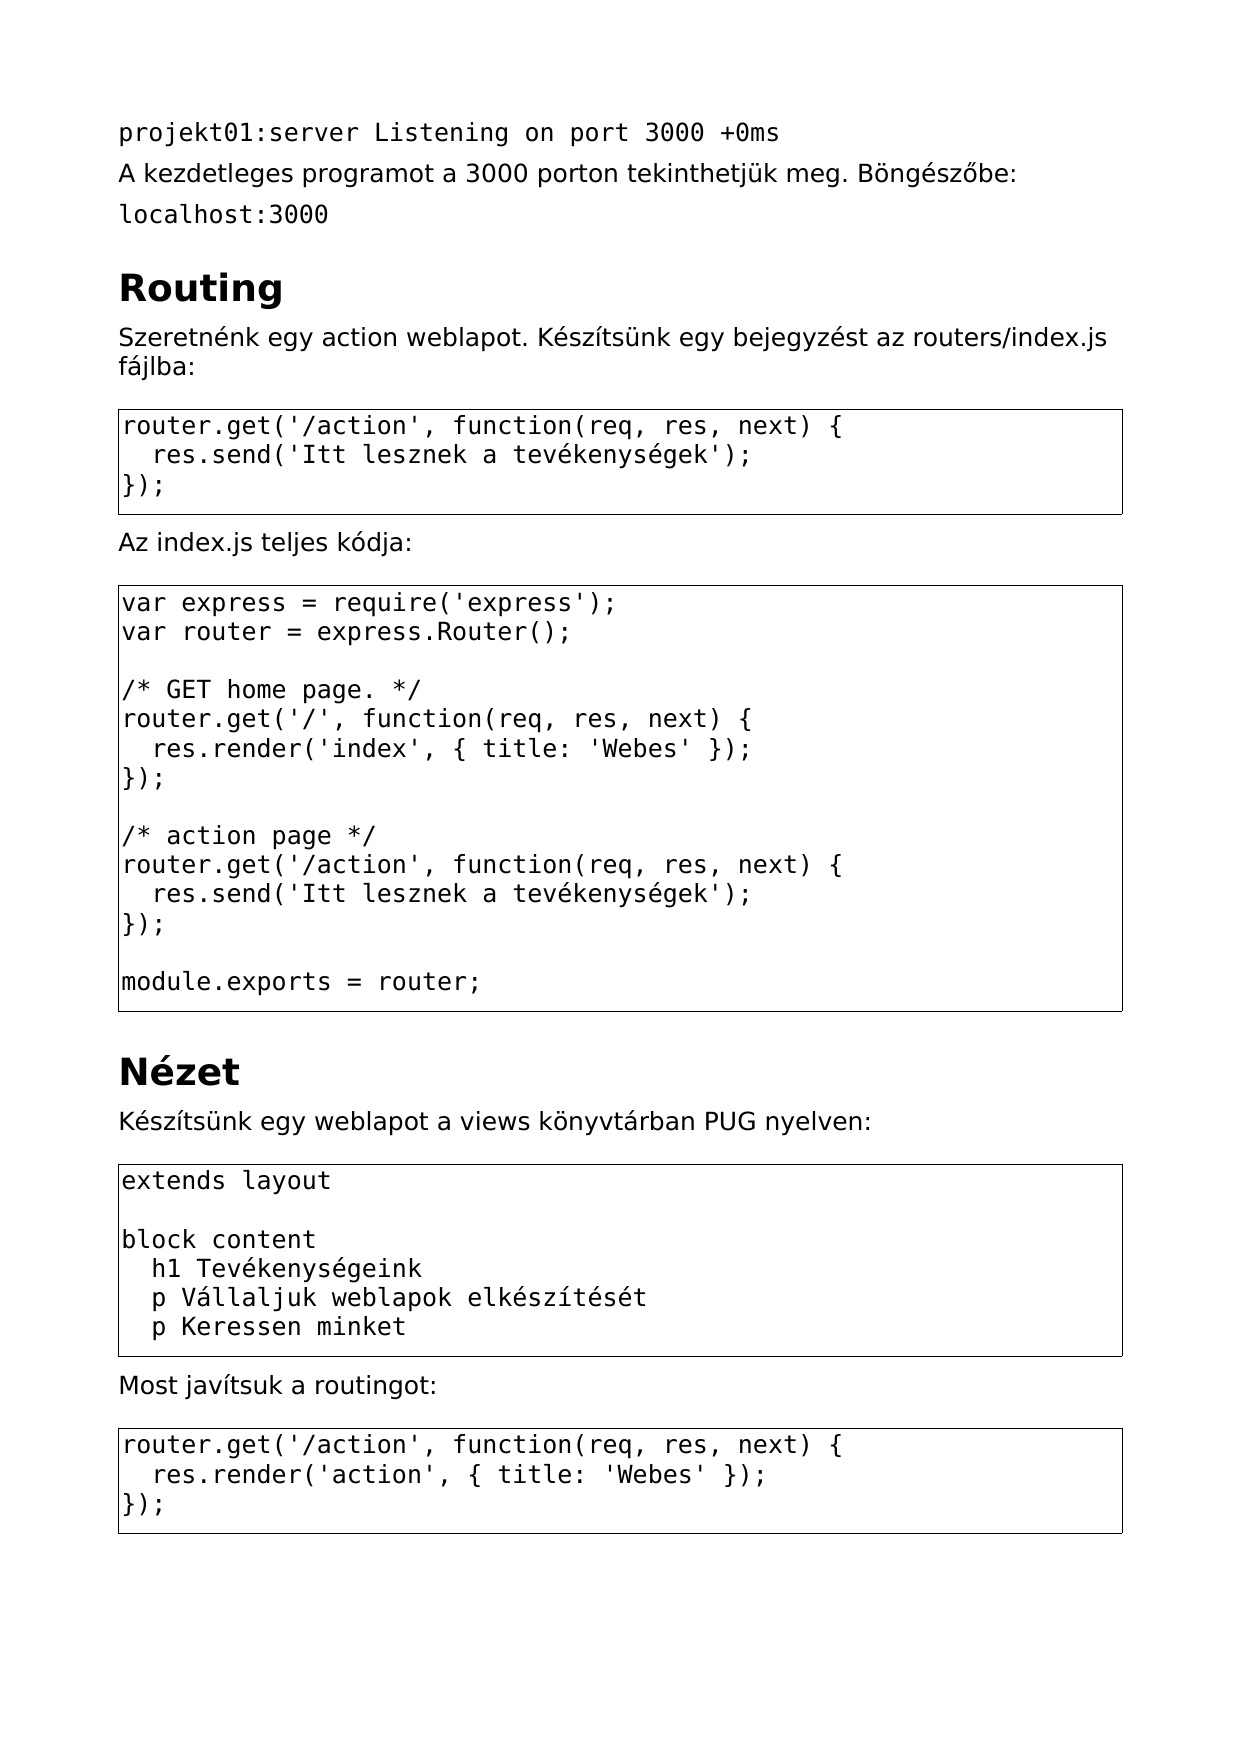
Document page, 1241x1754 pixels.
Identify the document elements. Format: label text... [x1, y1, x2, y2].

text Készítsünk egy weblapot a views könyvtárban PUG nyelven: [118, 1107, 1122, 1136]
text localhost:3000 [118, 201, 1122, 230]
text Az index.js teljes kódja: [118, 528, 1122, 558]
text Szeretnénk egy action weblapot. Készítsünk egy bejegyzést az routers/index.js fájlba: [118, 323, 1122, 381]
table_header var express = require('express'); var router = express.Router(); /* GET home page. */ router.get('/', function(req, res, next) { res.render('index', { title: 'Webes' }); }); /* action page */ router.get('/action', function(req, res, next) { res.send('Itt lesznek a tevékenységek'); }); module.exports = router; [119, 586, 1122, 1011]
subtitle Routing [118, 267, 1122, 310]
subtitle Nézet [118, 1051, 1122, 1094]
text Most javítsuk a routingot: [118, 1371, 1122, 1400]
table_header router.get('/action', function(req, res, next) { res.render('action', { title: 'Webes' }); }); [119, 1429, 1122, 1533]
text A kezdetleges programot a 3000 porton tekinthetjük meg. Böngészőbe: [118, 159, 1122, 188]
table_header router.get('/action', function(req, res, next) { res.send('Itt lesznek a tevékenységek'); }); [119, 410, 1122, 514]
text projekt01:server Listening on port 3000 +0ms [118, 118, 1122, 147]
table_header extends layout block content h1 Tevékenységeink p Vállaljuk weblapok elkészítését p Keressen minket [119, 1165, 1122, 1356]
